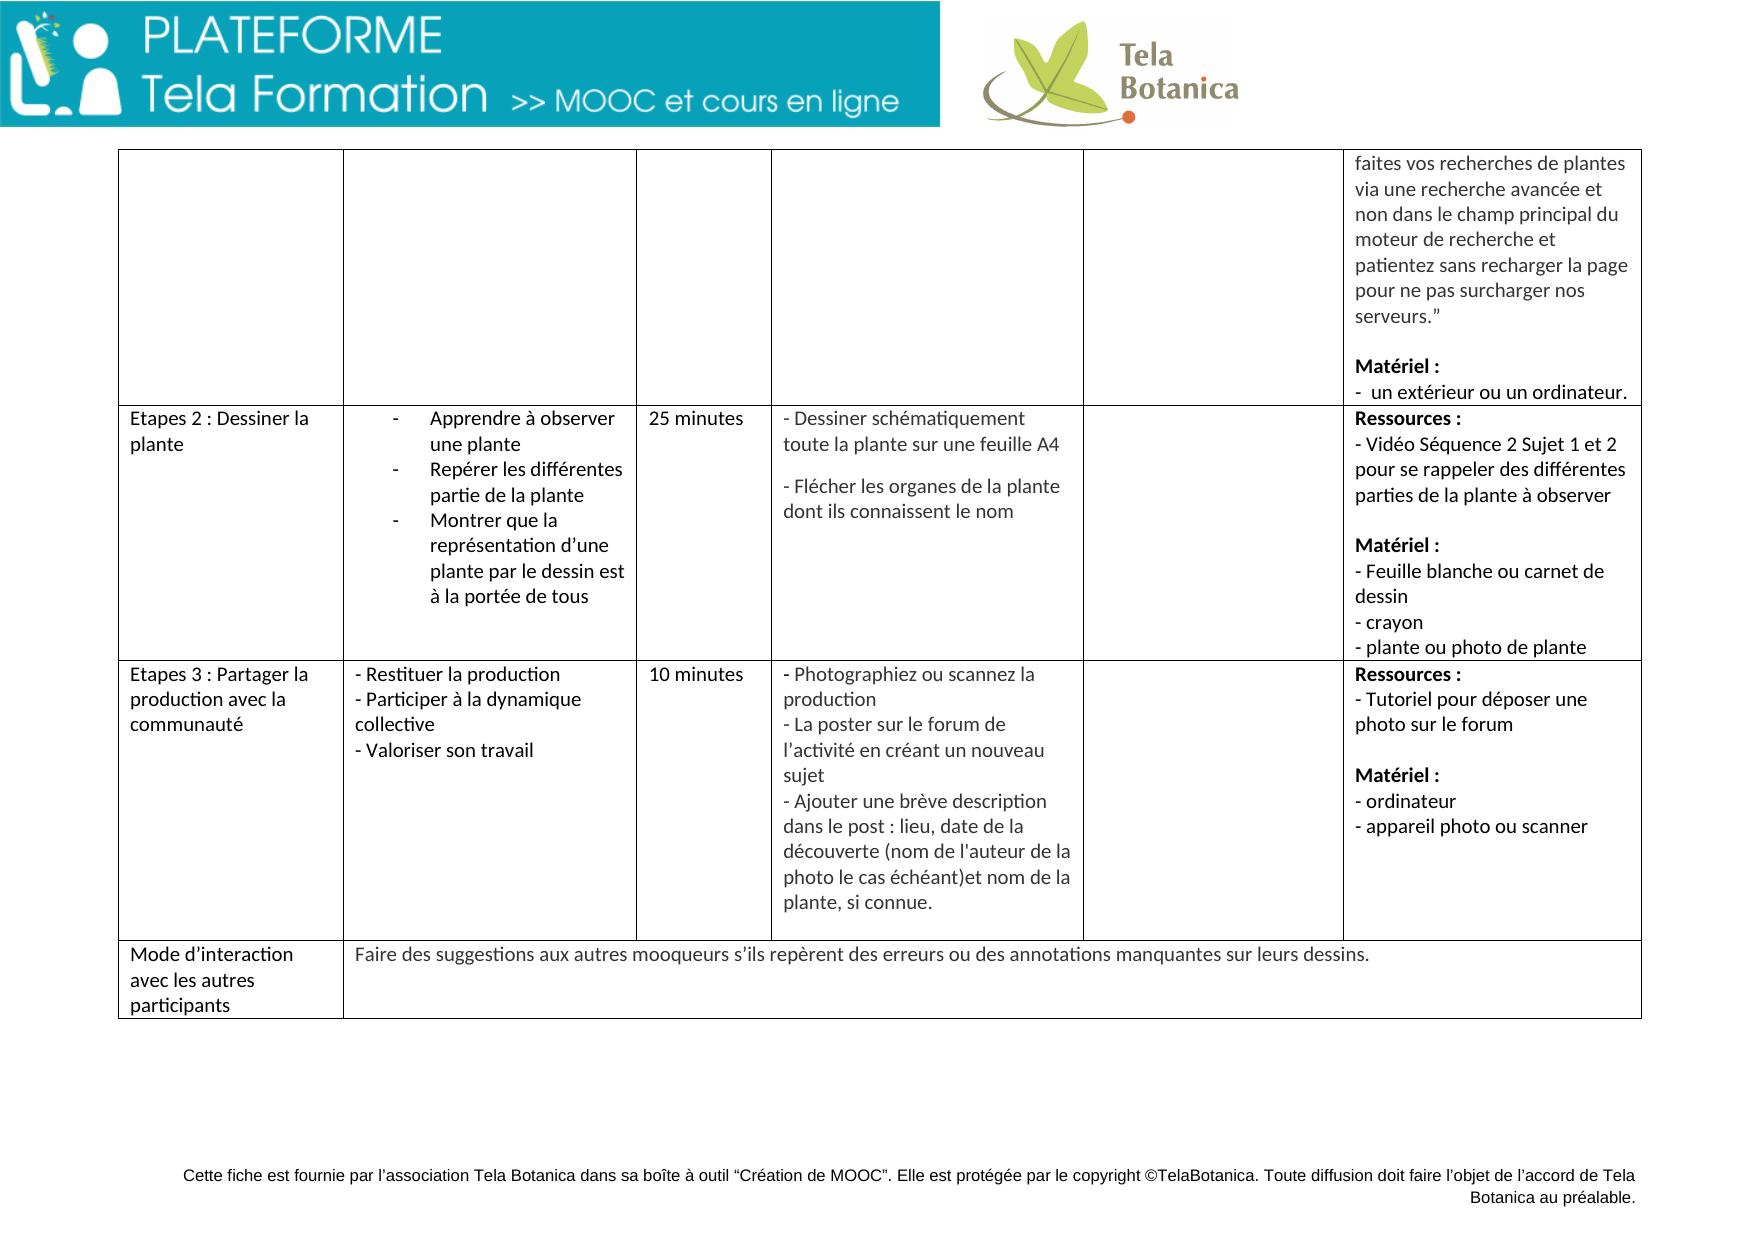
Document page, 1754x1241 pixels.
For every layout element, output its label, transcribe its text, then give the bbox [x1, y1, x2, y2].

table_cell [344, 150, 636, 404]
table_cell Faire des suggestions aux autres mooqueurs s’ils repèrent des erreurs ou des annotations manquantes sur leurs dessins. [344, 941, 1641, 1018]
table_cell [1084, 150, 1343, 404]
picture [0, 1, 941, 127]
table_cell [772, 150, 1083, 404]
table_cell Ressources : - Vidéo Séquence 2 Sujet 1 et 2 pour se rappeler des différentes parties de la plante à observer Matériel : - Feuille blanche ou carnet de dessin - crayon - plante ou photo de plante [1344, 406, 1641, 660]
table_cell Etapes 3 : Partager la production avec la communauté [119, 661, 343, 940]
table_cell Mode d’interaction avec les autres participants [119, 941, 343, 1018]
picture [980, 18, 1239, 131]
table_cell 10 minutes [637, 661, 771, 940]
table_cell [1084, 661, 1343, 940]
table_cell - Restituer la production - Participer à la dynamique collective - Valoriser son travail [344, 661, 636, 940]
table_cell [1084, 406, 1343, 660]
table_cell 25 minutes [637, 406, 771, 660]
table_cell [119, 150, 343, 404]
table_cell Etapes 2 : Dessiner la plante [119, 406, 343, 660]
table_cell - Dessiner schématiquement toute la plante sur une feuille A4 - Flécher les organes de la plante dont ils connaissent le nom [772, 406, 1083, 660]
table_cell [637, 150, 771, 404]
table_cell Ressources : - Tutoriel pour déposer une photo sur le forum Matériel : - ordinateur - appareil photo ou scanner [1344, 661, 1641, 940]
table_cell - Photographiez ou scannez la production - La poster sur le forum de l’activité en créant un nouveau sujet - Ajouter une brève description dans le post : lieu, date de la découverte (nom de l'auteur de la photo le cas échéant)et nom de la plante, si connue. [772, 661, 1083, 940]
table_cell Apprendre à observer une plante Repérer les différentes partie de la plante Montrer que la représentation d’une plante par le dessin est à la portée de tous [344, 406, 636, 660]
table_cell faites vos recherches de plantes via une recherche avancée et non dans le champ principal du moteur de recherche et patientez sans recharger la page pour ne pas surcharger nos serveurs.” Matériel : - un extérieur ou un ordinateur. [1344, 150, 1641, 404]
